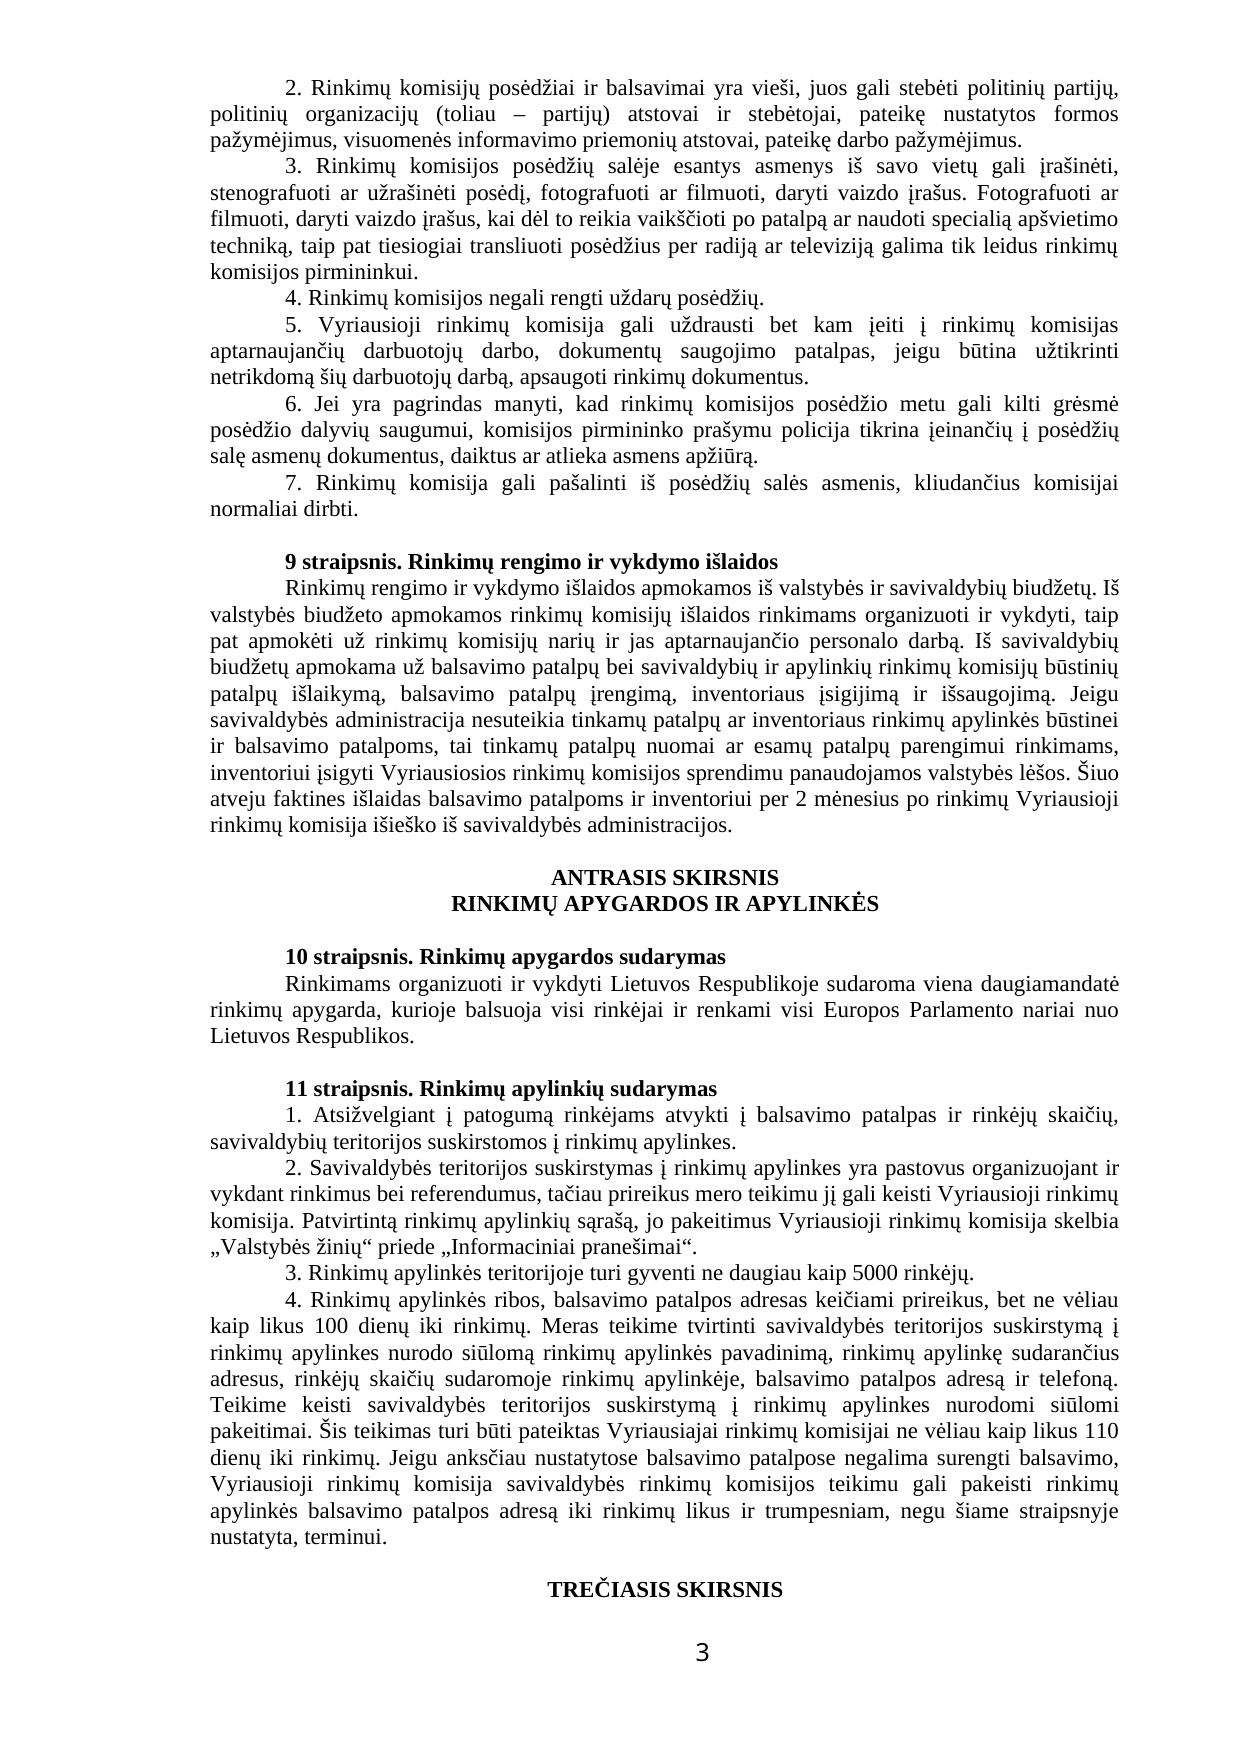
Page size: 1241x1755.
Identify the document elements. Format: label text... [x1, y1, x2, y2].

text 4. Rinkimų apylinkės ribos, balsavimo patalpos adresas keičiami prireikus, bet ne vėliau kaip likus 100 dienų iki rinkimų. Meras teikime tvirtinti savivaldybės teritorijos suskirstymą į rinkimų apylinkes nurodo siūlomą rinkimų apylinkės pavadinimą, rinkimų apylinkę sudarančius adresus, rinkėjų skaičių sudaromoje rinkimų apylinkėje, balsavimo patalpos adresą ir telefoną. Teikime keisti savivaldybės teritorijos suskirstymą į rinkimų apylinkes nurodomi siūlomi pakeitimai. Šis teikimas turi būti pateiktas Vyriausiajai rinkimų komisijai ne vėliau kaip likus 110 dienų iki rinkimų. Jeigu anksčiau nustatytose balsavimo patalpose negalima surengti balsavimo, Vyriausioji rinkimų komisija savivaldybės rinkimų komisijos teikimu gali pakeisti rinkimų apylinkės balsavimo patalpos adresą iki rinkimų likus ir trumpesniam, negu šiame straipsnyje nustatyta, terminui. [210, 1286, 1120, 1549]
text 2. Rinkimų komisijų posėdžiai ir balsavimai yra vieši, juos gali stebėti politinių partijų, politinių organizacijų (toliau – partijų) atstovai ir stebėtojai, pateikę nustatytos formos pažymėjimus, visuomenės informavimo priemonių atstovai, pateikę darbo pažymėjimus. [210, 73, 1120, 153]
text 10 straipsnis. Rinkimų apygardos sudarymas [210, 943, 1120, 969]
text 4. Rinkimų komisijos negali rengti uždarų posėdžių. [210, 284, 1120, 311]
text Rinkimams organizuoti ir vykdyti Lietuvos Respublikoje sudaroma viena daugiamandatė rinkimų apygarda, kurioje balsuoja visi rinkėjai ir renkami visi Europos Parlamento nariai nuo Lietuvos Respublikos. [210, 969, 1120, 1049]
text 3. Rinkimų komisijos posėdžių salėje esantys asmenys iš savo vietų gali įrašinėti, stenografuoti ar užrašinėti posėdį, fotografuoti ar filmuoti, daryti vaizdo įrašus. Fotografuoti ar filmuoti, daryti vaizdo įrašus, kai dėl to reikia vaikščioti po patalpą ar naudoti specialią apšvietimo techniką, taip pat tiesiogiai transliuoti posėdžius per radiją ar televiziją galima tik leidus rinkimų komisijos pirmininkui. [210, 153, 1120, 284]
text 6. Jei yra pagrindas manyti, kad rinkimų komisijos posėdžio metu gali kilti grėsmė posėdžio dalyvių saugumui, komisijos pirmininko prašymu policija tikrina įeinančių į posėdžių salę asmenų dokumentus, daiktus ar atlieka asmens apžiūrą. [210, 390, 1120, 469]
text 2. Savivaldybės teritorijos suskirstymas į rinkimų apylinkes yra pastovus organizuojant ir vykdant rinkimus bei referendumus, tačiau prireikus mero teikimu jį gali keisti Vyriausioji rinkimų komisija. Patvirtintą rinkimų apylinkių sąrašą, jo pakeitimus Vyriausioji rinkimų komisija skelbia „Valstybės žinių“ priede „Informaciniai pranešimai“. [210, 1154, 1120, 1259]
text 11 straipsnis. Rinkimų apylinkių sudarymas [210, 1075, 1120, 1101]
text ANTRASIS SKIRSNIS [210, 864, 1120, 891]
text 9 straipsnis. Rinkimų rengimo ir vykdymo išlaidos [210, 548, 1120, 574]
text 3. Rinkimų apylinkės teritorijoje turi gyventi ne daugiau kaip 5000 rinkėjų. [210, 1259, 1120, 1286]
subtitle RINKIMŲ APYGARDOS IR APYLINKĖS [210, 891, 1120, 917]
text 5. Vyriausioji rinkimų komisija gali uždrausti bet kam įeiti į rinkimų komisijas aptarnaujančių darbuotojų darbo, dokumentų saugojimo patalpas, jeigu būtina užtikrinti netrikdomą šių darbuotojų darbą, apsaugoti rinkimų dokumentus. [210, 311, 1120, 390]
text 1. Atsižvelgiant į patogumą rinkėjams atvykti į balsavimo patalpas ir rinkėjų skaičių, savivaldybių teritorijos suskirstomos į rinkimų apylinkes. [210, 1101, 1120, 1154]
text TREČIASIS SKIRSNIS [210, 1576, 1120, 1602]
text Rinkimų rengimo ir vykdymo išlaidos apmokamos iš valstybės ir savivaldybių biudžetų. Iš valstybės biudžeto apmokamos rinkimų komisijų išlaidos rinkimams organizuoti ir vykdyti, taip pat apmokėti už rinkimų komisijų narių ir jas aptarnaujančio personalo darbą. Iš savivaldybių biudžetų apmokama už balsavimo patalpų bei savivaldybių ir apylinkių rinkimų komisijų būstinių patalpų išlaikymą, balsavimo patalpų įrengimą, inventoriaus įsigijimą ir išsaugojimą. Jeigu savivaldybės administracija nesuteikia tinkamų patalpų ar inventoriaus rinkimų apylinkės būstinei ir balsavimo patalpoms, tai tinkamų patalpų nuomai ar esamų patalpų parengimui rinkimams, inventoriui įsigyti Vyriausiosios rinkimų komisijos sprendimu panaudojamos valstybės lėšos. Šiuo atveju faktines išlaidas balsavimo patalpoms ir inventoriui per 2 mėnesius po rinkimų Vyriausioji rinkimų komisija išieško iš savivaldybės administracijos. [210, 574, 1120, 838]
text 7. Rinkimų komisija gali pašalinti iš posėdžių salės asmenis, kliudančius komisijai normaliai dirbti. [210, 469, 1120, 522]
